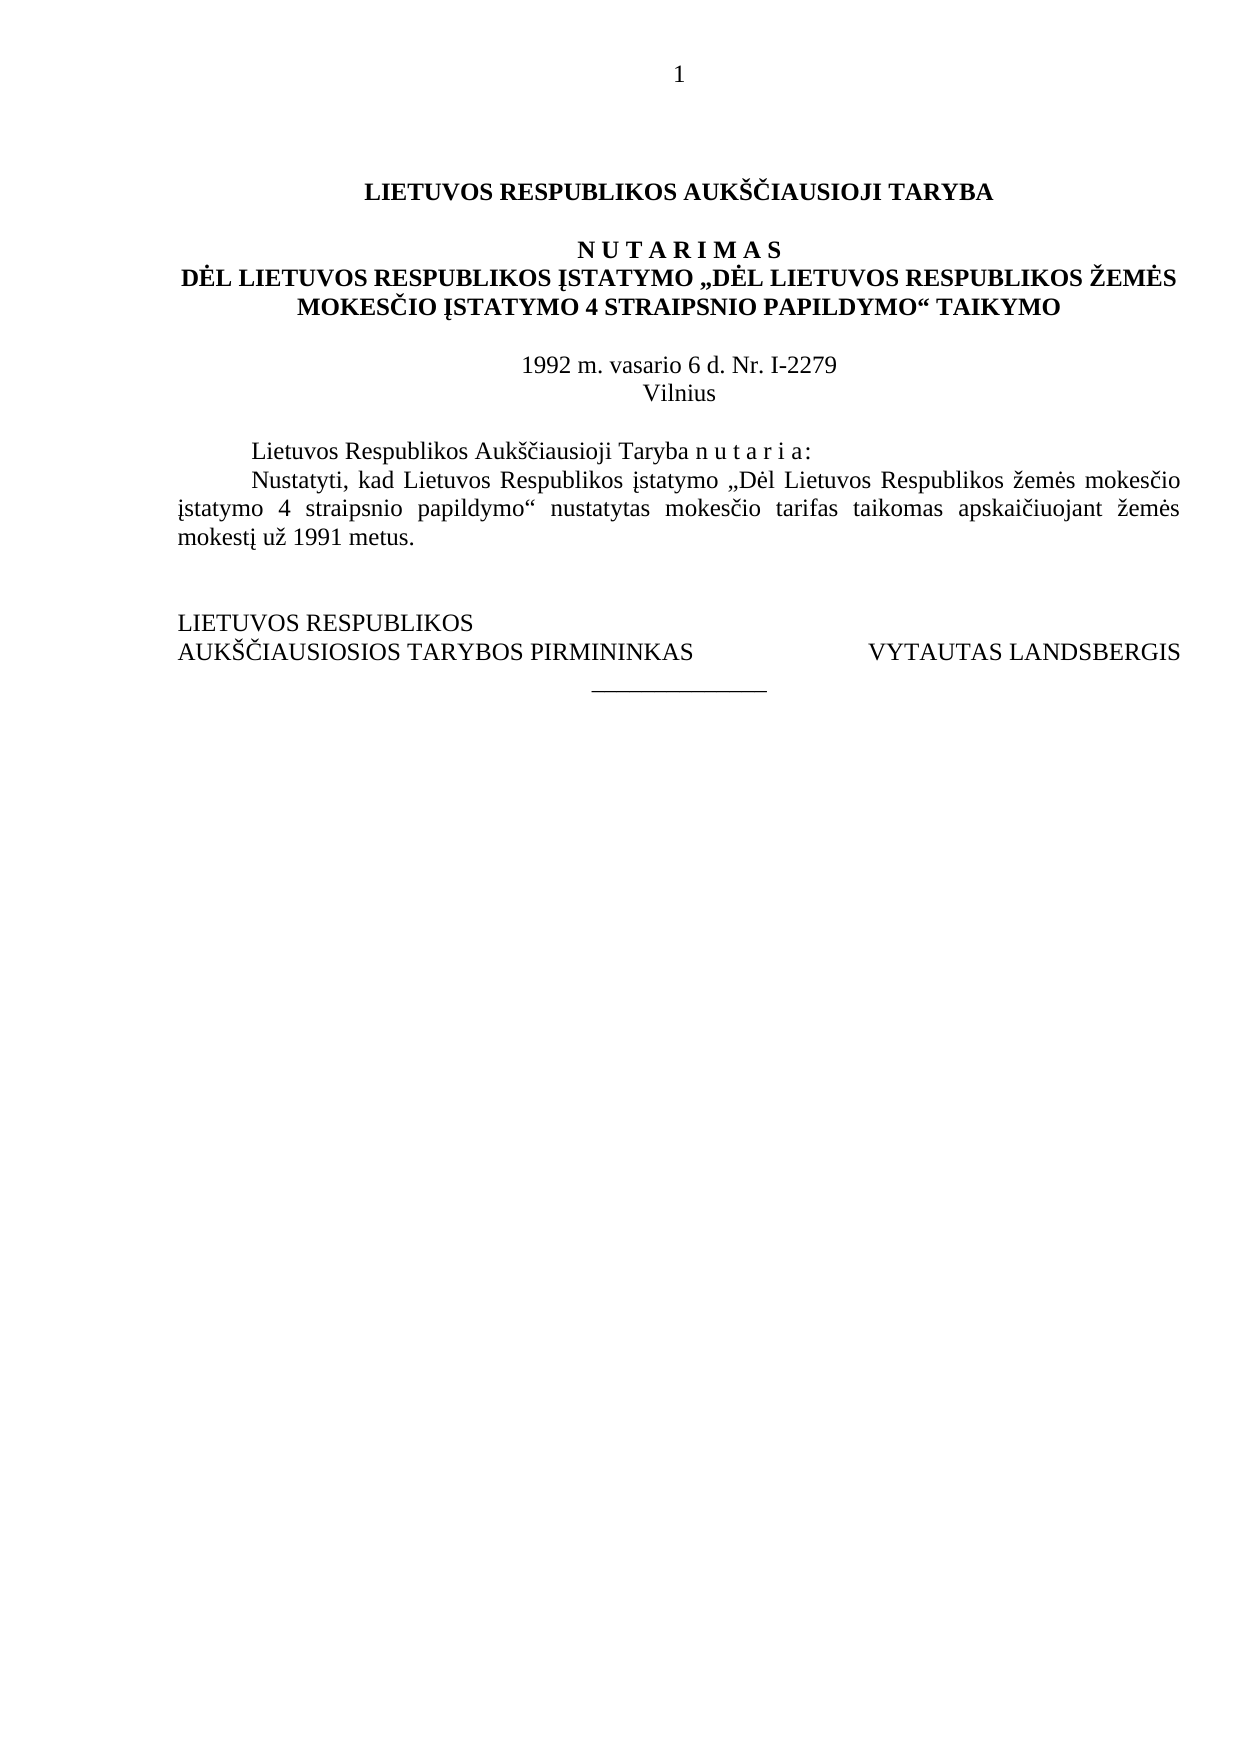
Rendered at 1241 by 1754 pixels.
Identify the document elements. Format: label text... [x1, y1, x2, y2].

text ______________ [177, 666, 1181, 695]
text Lietuvos Respublikos Aukščiausioji Taryba nutaria: [177, 436, 1181, 465]
text Vilnius [177, 378, 1181, 407]
text AUKŠČIAUSIOSIOS TARYBOS PIRMININKAS VYTAUTAS LANDSBERGIS [177, 637, 1181, 666]
text DĖL LIETUVOS RESPUBLIKOS ĮSTATYMO „DĖL LIETUVOS RESPUBLIKOS ŽEMĖS MOKESČIO ĮSTATYMO 4 STRAIPSNIO PAPILDYMO“ TAIKYMO [177, 263, 1181, 321]
text LIETUVOS RESPUBLIKOS AUKŠČIAUSIOJI TARYBA [177, 177, 1181, 206]
text LIETUVOS RESPUBLIKOS [177, 608, 1181, 637]
text 1992 m. vasario 6 d. Nr. I-2279 [177, 350, 1181, 378]
text N U T A R I M A S [177, 235, 1181, 263]
text Nustatyti, kad Lietuvos Respublikos įstatymo „Dėl Lietuvos Respublikos žemės mokesčio įstatymo 4 straipsnio papildymo“ nustatytas mokesčio tarifas taikomas apskaičiuojant žemės mokestį už 1991 metus. [177, 465, 1181, 551]
